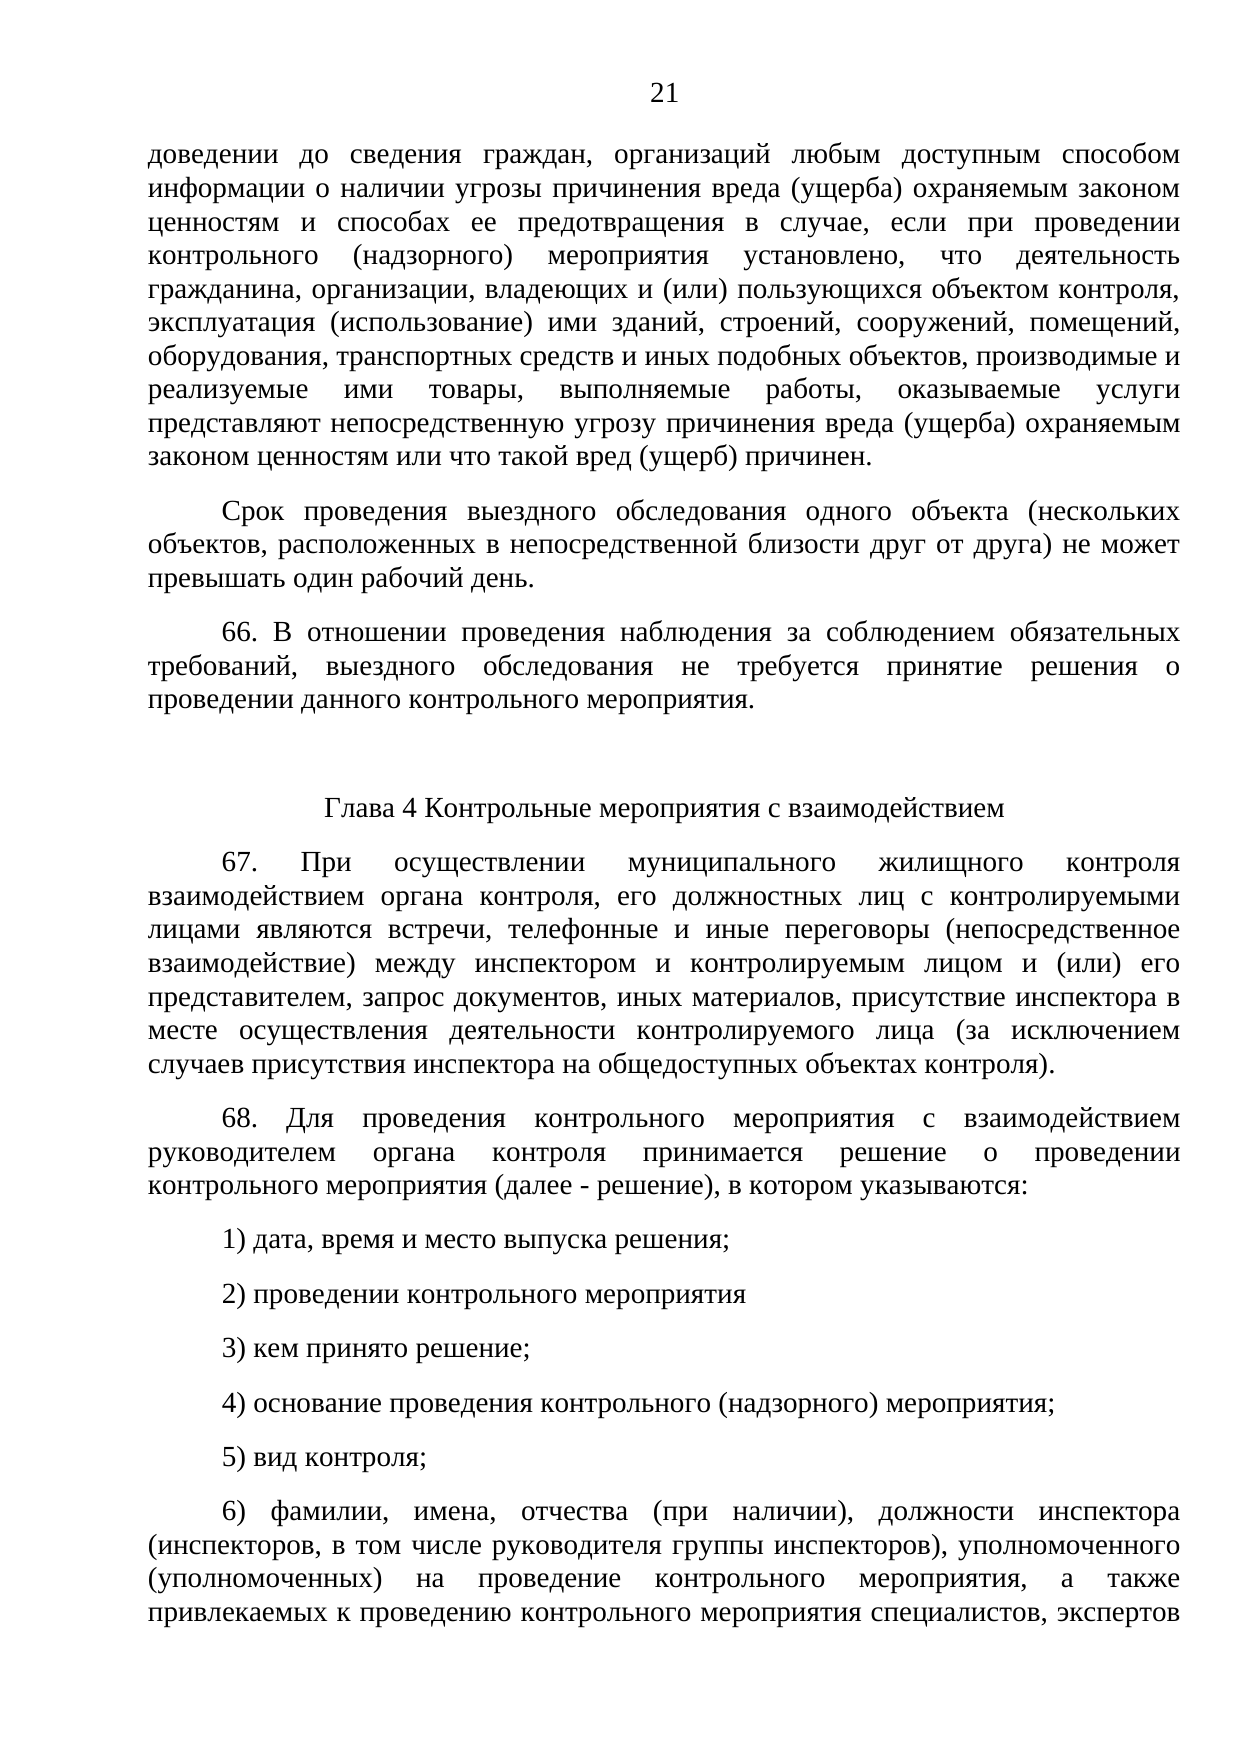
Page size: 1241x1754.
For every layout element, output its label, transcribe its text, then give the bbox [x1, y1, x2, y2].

text 66. В отношении проведения наблюдения за соблюдением обязательных требований, выездного обследования не требуется принятие решения о проведении данного контрольного мероприятия. [148, 614, 1181, 715]
text 67. При осуществлении муниципального жилищного контроля взаимодействием органа контроля, его должностных лиц с контролируемыми лицами являются встречи, телефонные и иные переговоры (непосредственное взаимодействие) между инспектором и контролируемым лицом и (или) его представителем, запрос документов, иных материалов, присутствие инспектора в месте осуществления деятельности контролируемого лица (за исключением случаев присутствия инспектора на общедоступных объектах контроля). [148, 844, 1181, 1079]
text 3) кем принято решение; [148, 1330, 1181, 1364]
text 68. Для проведения контрольного мероприятия с взаимодействием руководителем органа контроля принимается решение о проведении контрольного мероприятия (далее - решение), в котором указываются: [148, 1100, 1181, 1201]
text Глава 4 Контрольные мероприятия с взаимодействием [148, 790, 1181, 824]
text 4) основание проведения контрольного (надзорного) мероприятия; [148, 1385, 1181, 1418]
text 5) вид контроля; [148, 1439, 1181, 1473]
text Срок проведения выездного обследования одного объекта (нескольких объектов, расположенных в непосредственной близости друг от друга) не может превышать один рабочий день. [148, 493, 1181, 593]
text 6) фамилии, имена, отчества (при наличии), должности инспектора (инспекторов, в том числе руководителя группы инспекторов), уполномоченного (уполномоченных) на проведение контрольного мероприятия, а также привлекаемых к проведению контрольного мероприятия специалистов, экспертов [148, 1493, 1181, 1628]
text доведении до сведения граждан, организаций любым доступным способом информации о наличии угрозы причинения вреда (ущерба) охраняемым законом ценностям и способах ее предотвращения в случае, если при проведении контрольного (надзорного) мероприятия установлено, что деятельность гражданина, организации, владеющих и (или) пользующихся объектом контроля, эксплуатация (использование) ими зданий, строений, сооружений, помещений, оборудования, транспортных средств и иных подобных объектов, производимые и реализуемые ими товары, выполняемые работы, оказываемые услуги представляют непосредственную угрозу причинения вреда (ущерба) охраняемым законом ценностям или что такой вред (ущерб) причинен. [148, 137, 1181, 472]
text 1) дата, время и место выпуска решения; [148, 1222, 1181, 1255]
text 2) проведении контрольного мероприятия [148, 1276, 1181, 1309]
